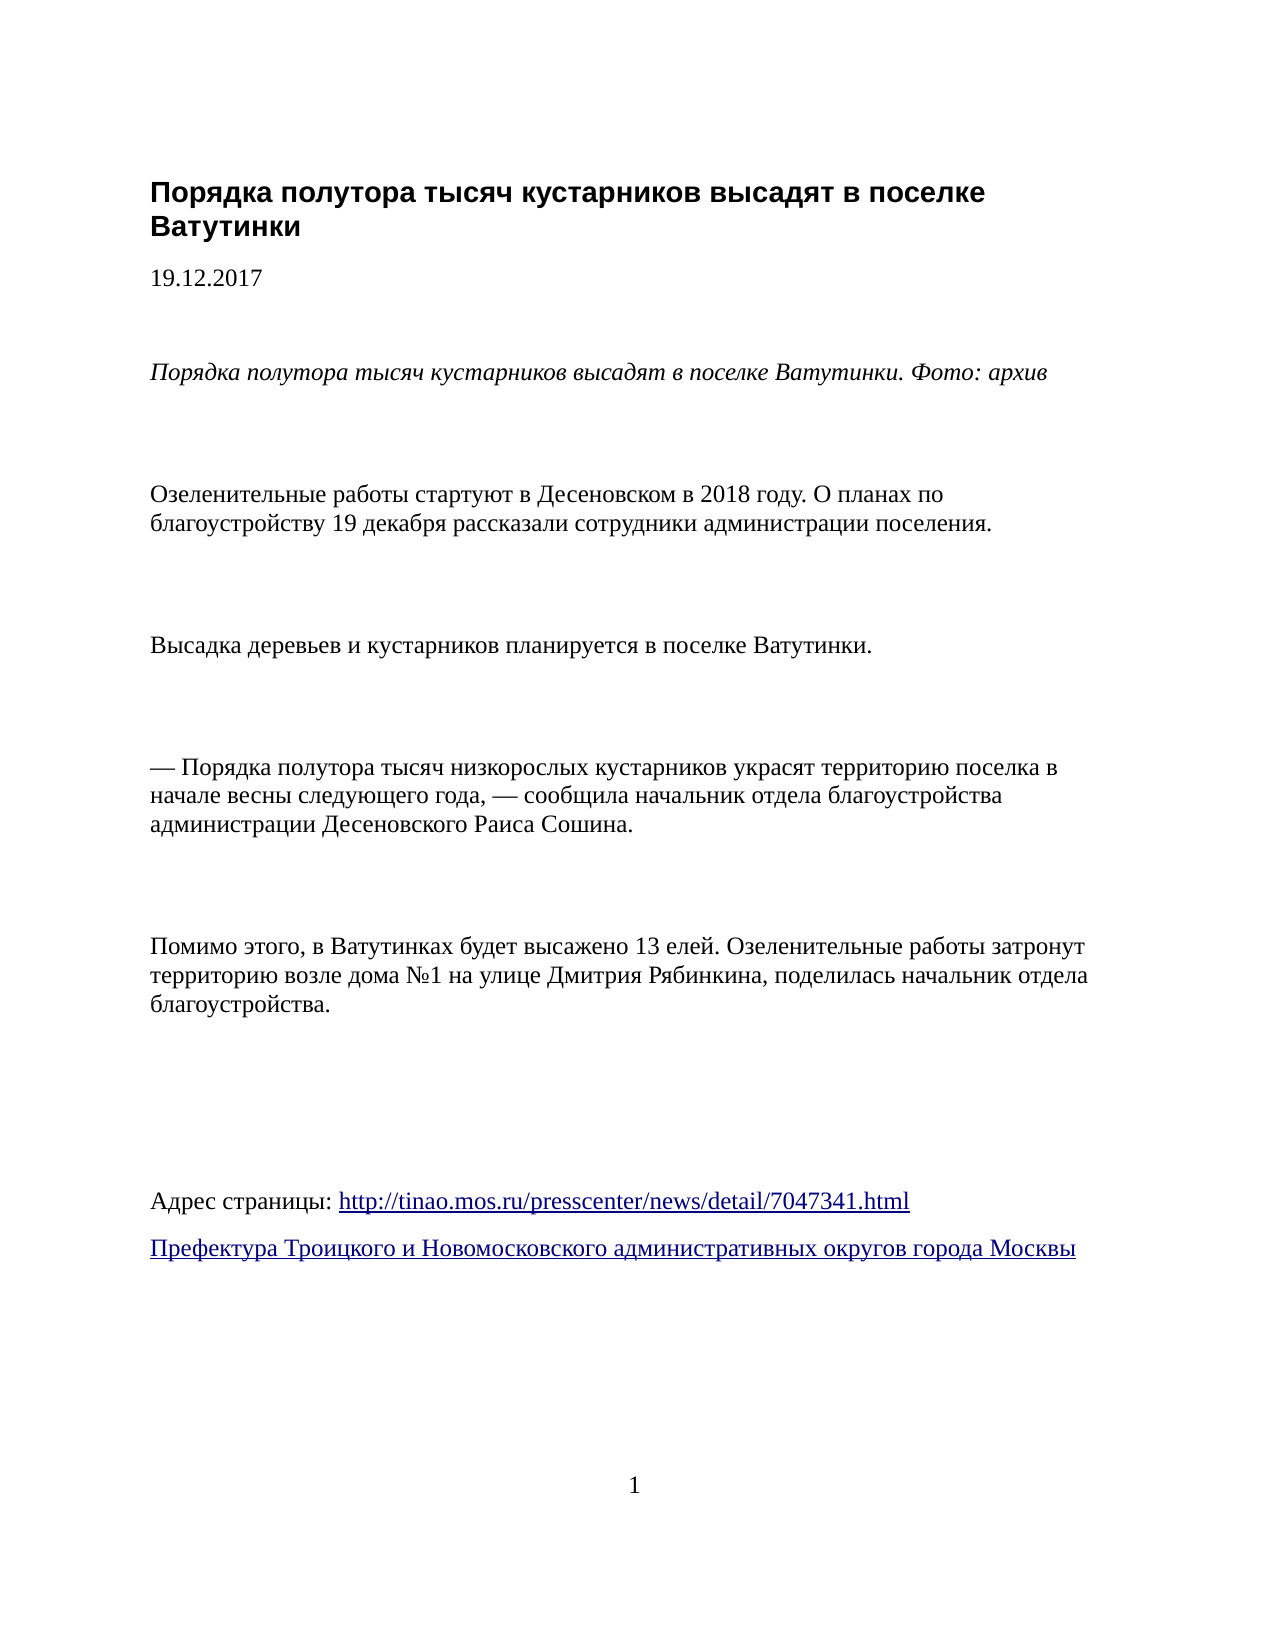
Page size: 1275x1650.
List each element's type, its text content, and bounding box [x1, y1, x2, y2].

text Префектура Троицкого и Новомосковского административных округов города Москвы [150, 1233, 1125, 1262]
text Высадка деревьев и кустарников планируется в поселке Ватутинки. [150, 630, 1125, 658]
text Адрес страницы: http://tinao.mos.ru/presscenter/news/detail/7047341.html [150, 1186, 1125, 1215]
subtitle Порядка полутора тысяч кустарников высадят в поселке Ватутинки [150, 175, 1125, 242]
text Озеленительные работы стартуют в Десеновском в 2018 году. О планах по благоустройству 19 декабря рассказали сотрудники администрации поселения. [150, 479, 1125, 536]
text Помимо этого, в Ватутинках будет высажено 13 елей. Озеленительные работы затронут территорию возле дома №1 на улице Дмитрия Рябинкина, поделилась начальник отдела благоустройства. [150, 931, 1125, 1018]
text — Порядка полутора тысяч низкорослых кустарников украсят территорию поселка в начале весны следующего года, — сообщила начальник отдела благоустройства администрации Десеновского Раиса Сошина. [150, 752, 1125, 838]
text 19.12.2017 [150, 263, 1125, 292]
text Порядка полутора тысяч кустарников высадят в поселке Ватутинки. Фото: архив [150, 357, 1125, 386]
